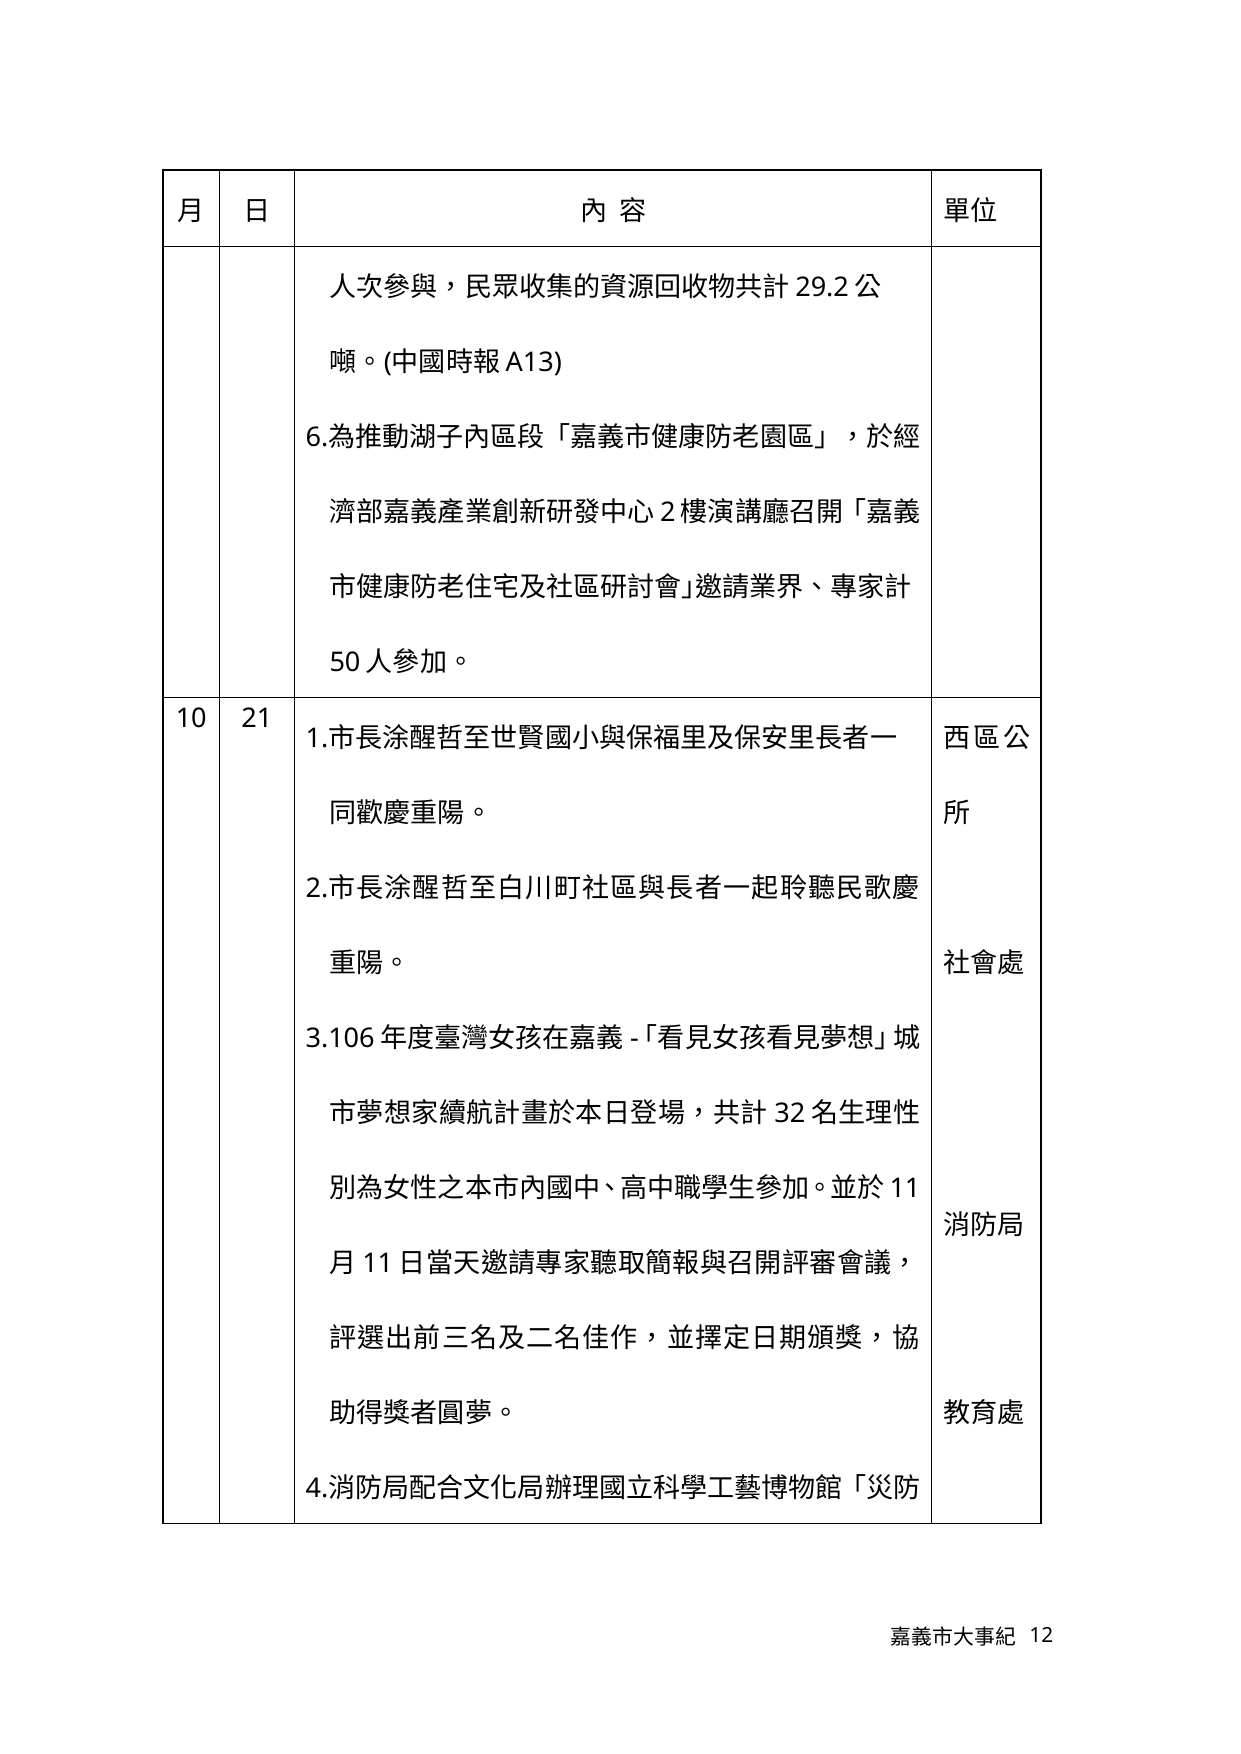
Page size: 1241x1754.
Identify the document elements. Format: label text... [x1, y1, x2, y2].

table_header 日 [220, 171, 294, 246]
table_cell [220, 247, 294, 697]
table_cell 人次參與，民眾收集的資源回收物共計29.2公噸。(中國時報A13) 為推動湖子內區段「嘉義市健康防老園區」，於經濟部嘉義產業創新研發中心2樓演講廳召開「嘉義市健康防老住宅及社區研討會｣邀請業界、專家計50人參加。 [295, 247, 931, 697]
table_cell [932, 247, 1040, 697]
table_cell 21 [220, 698, 294, 1523]
table_cell 市長涂醒哲至世賢國小與保福里及保安里長者一同歡慶重陽。 市長涂醒哲至白川町社區與長者一起聆聽民歌慶重陽。 106年度臺灣女孩在嘉義 -「看見女孩看見夢想」城市夢想家續航計畫於本日登場，共計32名生理性別為女性之本市內國中、高中職學生參加。並於11月11日當天邀請專家聽取簡報與召開評審會議，評選出前三名及二名佳作，並擇定日期頒獎，協助得獎者圓夢。 消防局配合文化局辦理國立科學工藝博物館「災防 [295, 698, 931, 1523]
table_header 內 容 [295, 171, 931, 246]
table_header 月 [164, 171, 219, 246]
table_cell 西區公所 社會處 消防局 教育處 [932, 698, 1040, 1523]
table_cell [164, 247, 219, 697]
table_header 單位 [932, 171, 1040, 246]
table_cell 10 [164, 698, 219, 1523]
